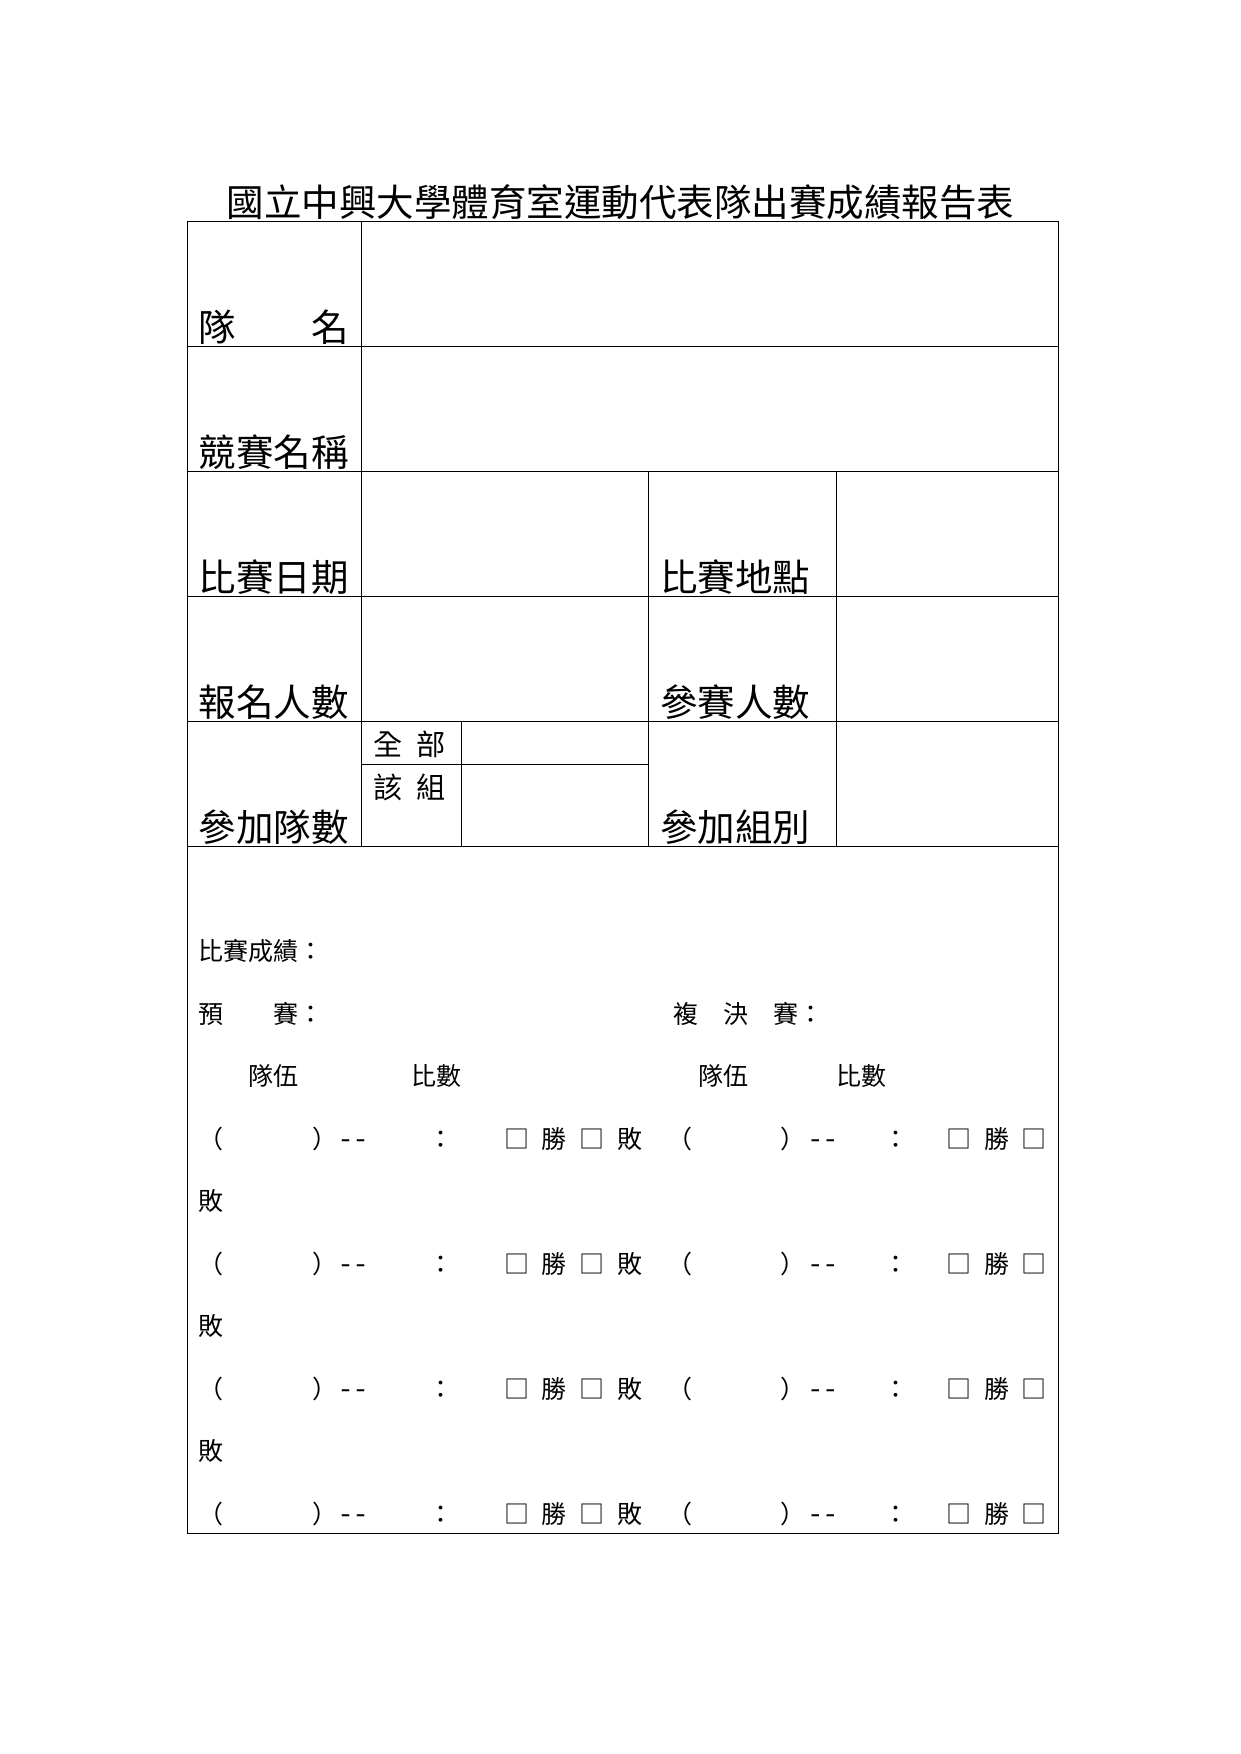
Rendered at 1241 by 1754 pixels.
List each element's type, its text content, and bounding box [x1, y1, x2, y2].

table_cell [837, 722, 1058, 846]
table_cell 參賽人數 [649, 597, 836, 721]
table_cell 比賽地點 [649, 472, 836, 596]
table_cell 全 部 [362, 722, 461, 764]
table_cell [837, 472, 1058, 596]
table_cell 比賽日期 [188, 472, 361, 596]
table_cell [362, 597, 648, 721]
table_cell [362, 472, 648, 596]
table_header 隊 名 [188, 222, 361, 346]
table_cell 該 組 [362, 765, 461, 846]
table_cell 參加組別 [649, 722, 836, 846]
table_cell [837, 597, 1058, 721]
table_cell 比賽成績： 預 賽： 複 決 賽： 隊伍 比數 隊伍 比數 （ ）-- ： □ 勝 □ 敗 （ ）-- ： □ 勝 □ 敗 （ ）-- ： □ 勝 □ 敗 （ ）-- ： □ 勝 □ 敗 （ ）-- ： □ 勝 □ 敗 （ ）-- ： □ 勝 □ 敗 （ ）-- ： □ 勝 □ 敗 （ ）-- ： □ 勝 □ [188, 847, 1058, 1533]
table_header [362, 222, 1058, 346]
table_cell [462, 722, 648, 764]
table_cell 競賽名稱 [188, 347, 361, 471]
table_cell 參加隊數 [188, 722, 361, 846]
table_cell [462, 765, 648, 846]
text 國立中興大學體育室運動代表隊出賽成績報告表 [187, 158, 1053, 221]
table_cell 報名人數 [188, 597, 361, 721]
table_cell [362, 347, 1058, 471]
